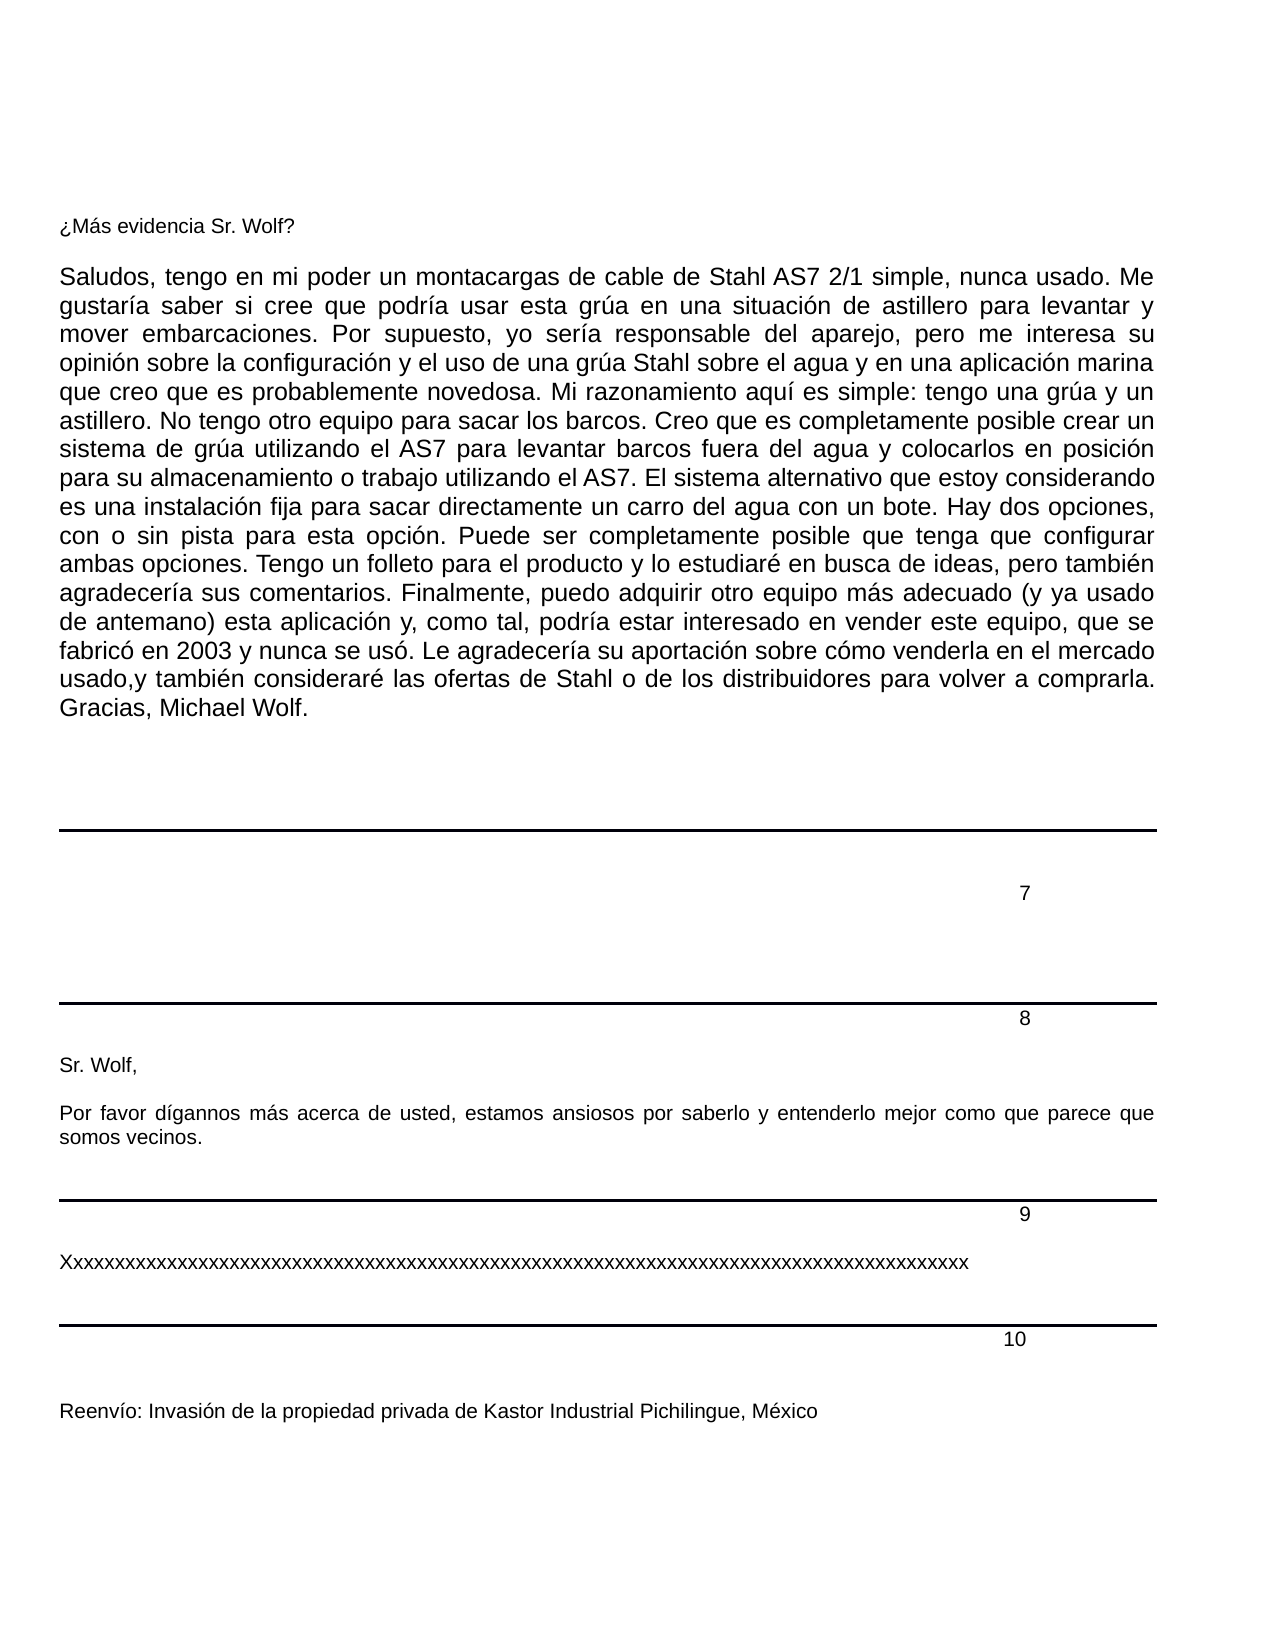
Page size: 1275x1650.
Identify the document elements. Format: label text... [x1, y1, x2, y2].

text ¿Más evidencia Sr. Wolf? [59, 214, 1157, 238]
text Por favor dígannos más acerca de usted, estamos ansiosos por saberlo y entenderlo mejor como que parece que somos vecinos. [59, 1101, 1157, 1149]
text Xxxxxxxxxxxxxxxxxxxxxxxxxxxxxxxxxxxxxxxxxxxxxxxxxxxxxxxxxxxxxxxxxxxxxxxxxxxxxxxxxxxxxxx [59, 1250, 1157, 1274]
text 9 [59, 1202, 1157, 1226]
text 10 [870, 1327, 1157, 1351]
text 8 [59, 1005, 1157, 1029]
text Saludos, tengo en mi poder un montacargas de cable de Stahl AS7 2/1 simple, nunca usado. Me gustaría saber si cree que podría usar esta grúa en una situación de astillero para levantar y mover embarcaciones. Por supuesto, yo sería responsable del aparejo, pero me interesa su opinión sobre la configuración y el uso de una grúa Stahl sobre el agua y en una aplicación marina que creo que es probablemente novedosa. Mi razonamiento aquí es simple: tengo una grúa y un astillero. No tengo otro equipo para sacar los barcos. Creo que es completamente posible crear un sistema de grúa utilizando el AS7 para levantar barcos fuera del agua y colocarlos en posición para su almacenamiento o trabajo utilizando el AS7. El sistema alternativo que estoy considerando es una instalación fija para sacar directamente un carro del agua con un bote. Hay dos opciones, con o sin pista para esta opción. Puede ser completamente posible que tenga que configurar ambas opciones. Tengo un folleto para el producto y lo estudiaré en busca de ideas, pero también agradecería sus comentarios. Finalmente, puedo adquirir otro equipo más adecuado (y ya usado de antemano) esta aplicación y, como tal, podría estar interesado en vender este equipo, que se fabricó en 2003 y nunca se usó. Le agradecería su aportación sobre cómo venderla en el mercado usado,y también consideraré las ofertas de Stahl o de los distribuidores para volver a comprarla. Gracias, Michael Wolf. [59, 262, 1157, 722]
text Sr. Wolf, [59, 1053, 1157, 1077]
text Reenvío: Invasión de la propiedad privada de Kastor Industrial Pichilingue, México [59, 1399, 1157, 1423]
text 7 [59, 880, 1157, 904]
